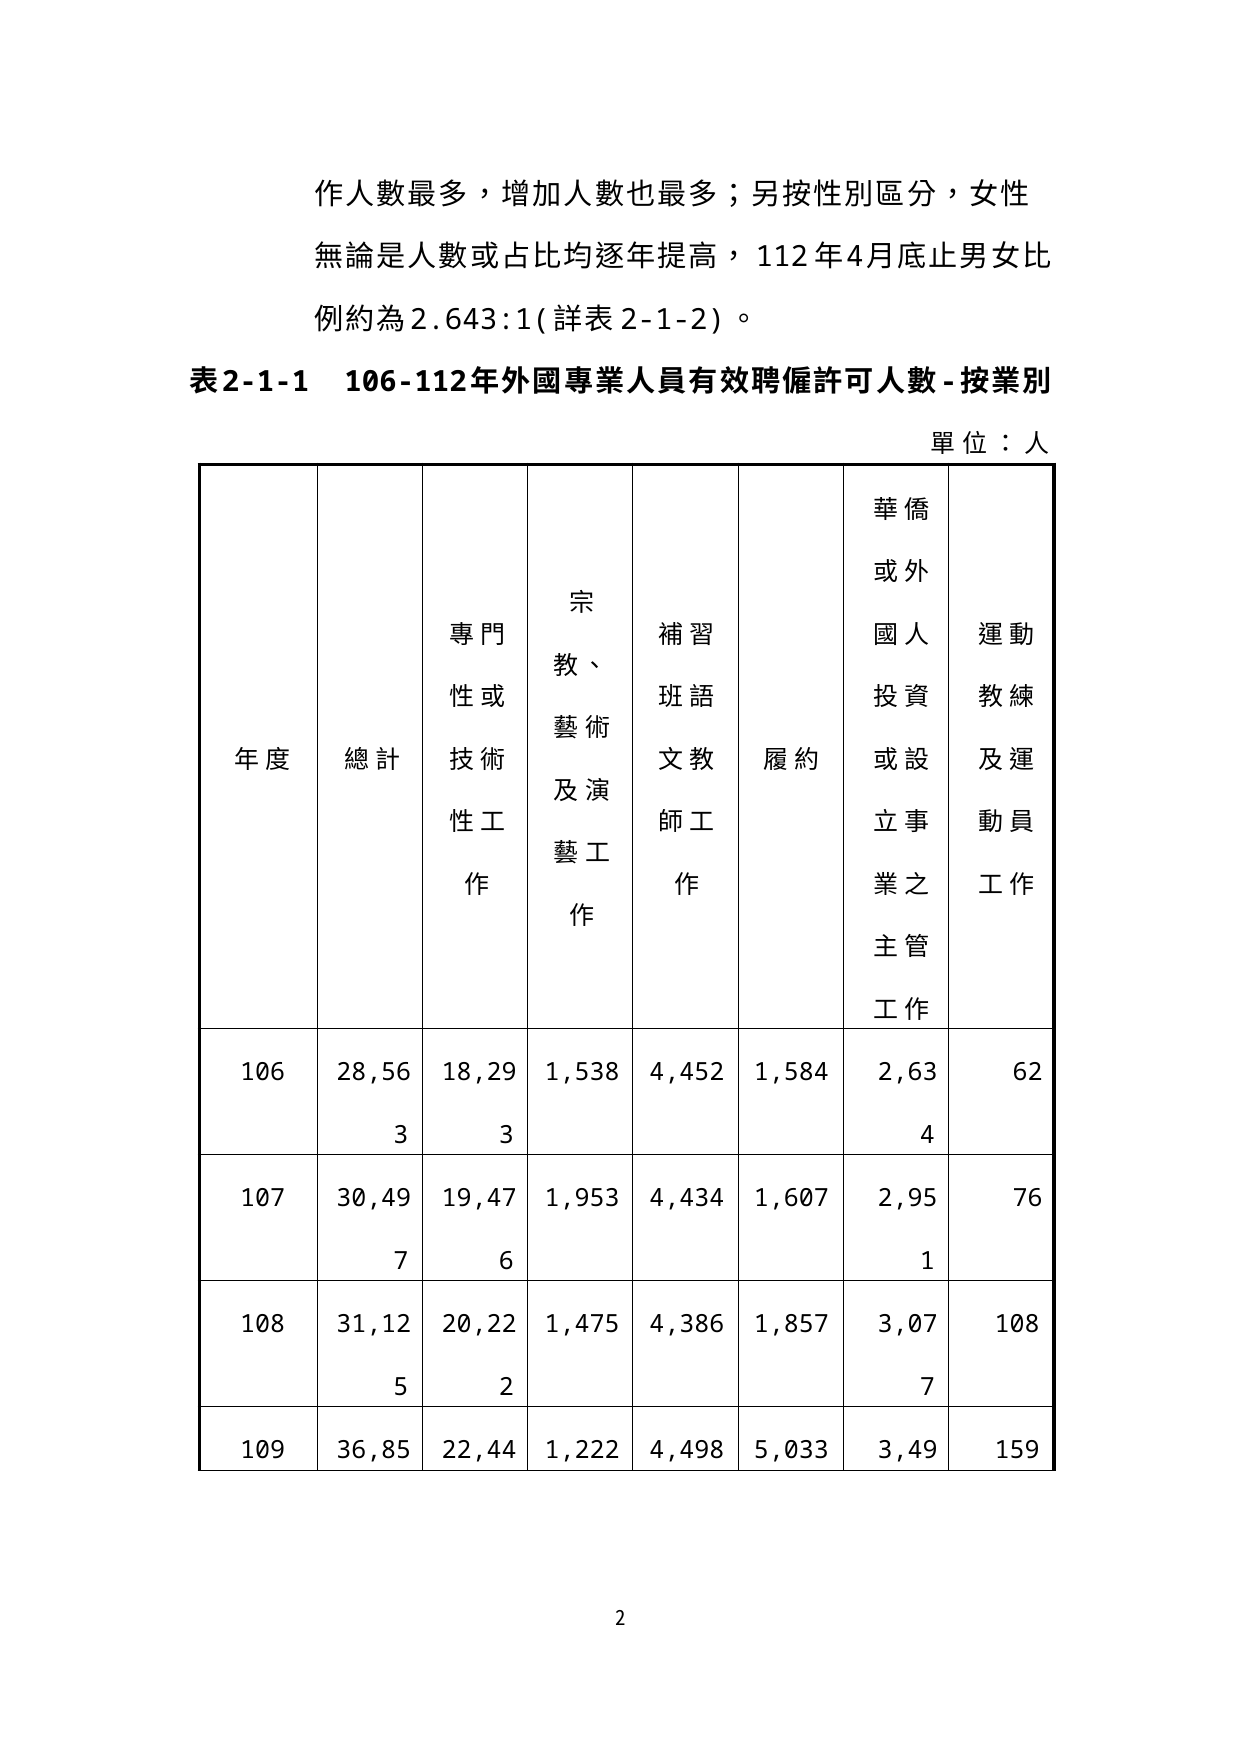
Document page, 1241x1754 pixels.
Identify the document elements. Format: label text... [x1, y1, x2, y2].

table_cell 28,563 [318, 1029, 422, 1154]
table_cell 1,857 [739, 1281, 843, 1406]
table_header 總計 [318, 466, 422, 1028]
text 單位：人 [188, 400, 1052, 462]
table_cell 30,497 [318, 1155, 422, 1280]
table_cell 4,434 [633, 1155, 738, 1280]
table_cell 108 [949, 1281, 1052, 1406]
table_cell 1,538 [528, 1029, 632, 1154]
table_header 華僑或外國人投資或設立事業之主管工作 [844, 466, 948, 1028]
table_cell 3,49 [844, 1407, 948, 1470]
table_cell 76 [949, 1155, 1052, 1280]
table_cell 109 [201, 1407, 317, 1470]
table_cell 1,607 [739, 1155, 843, 1280]
table_cell 1,222 [528, 1407, 632, 1470]
table_cell 1,475 [528, 1281, 632, 1406]
table_cell 1,584 [739, 1029, 843, 1154]
table_cell 1,953 [528, 1155, 632, 1280]
table_cell 159 [949, 1407, 1052, 1470]
table_cell 4,452 [633, 1029, 738, 1154]
table_header 專門性或技術性工作 [423, 466, 527, 1028]
table_cell 2,634 [844, 1029, 948, 1154]
table_cell 2,951 [844, 1155, 948, 1280]
table_cell 36,85 [318, 1407, 422, 1470]
table_cell 18,293 [423, 1029, 527, 1154]
table_header 年度 [201, 466, 317, 1028]
table_cell 3,077 [844, 1281, 948, 1406]
table_cell 62 [949, 1029, 1052, 1154]
table_cell 22,44 [423, 1407, 527, 1470]
table_cell 20,222 [423, 1281, 527, 1406]
table_cell 5,033 [739, 1407, 843, 1470]
table_header 運動教練及運動員工作 [949, 466, 1052, 1028]
table_header 宗教、藝術及演藝工作 [528, 466, 632, 1028]
text 表2-1-1 106-112年外國專業人員有效聘僱許可人數-按業別 [188, 337, 1052, 400]
table_cell 31,125 [318, 1281, 422, 1406]
table_cell 4,386 [633, 1281, 738, 1406]
table_cell 4,498 [633, 1407, 738, 1470]
table_cell 106 [201, 1029, 317, 1154]
text 作人數最多，增加人數也最多；另按性別區分，女性無論是人數或占比均逐年提高，112年4月底止男女比例約為2.643:1(詳表2-1-2)。 [269, 150, 1052, 337]
table_cell 19,476 [423, 1155, 527, 1280]
table_header 補習班語文教師工作 [633, 466, 738, 1028]
table_header 履約 [739, 466, 843, 1028]
table_cell 108 [201, 1281, 317, 1406]
table_cell 107 [201, 1155, 317, 1280]
